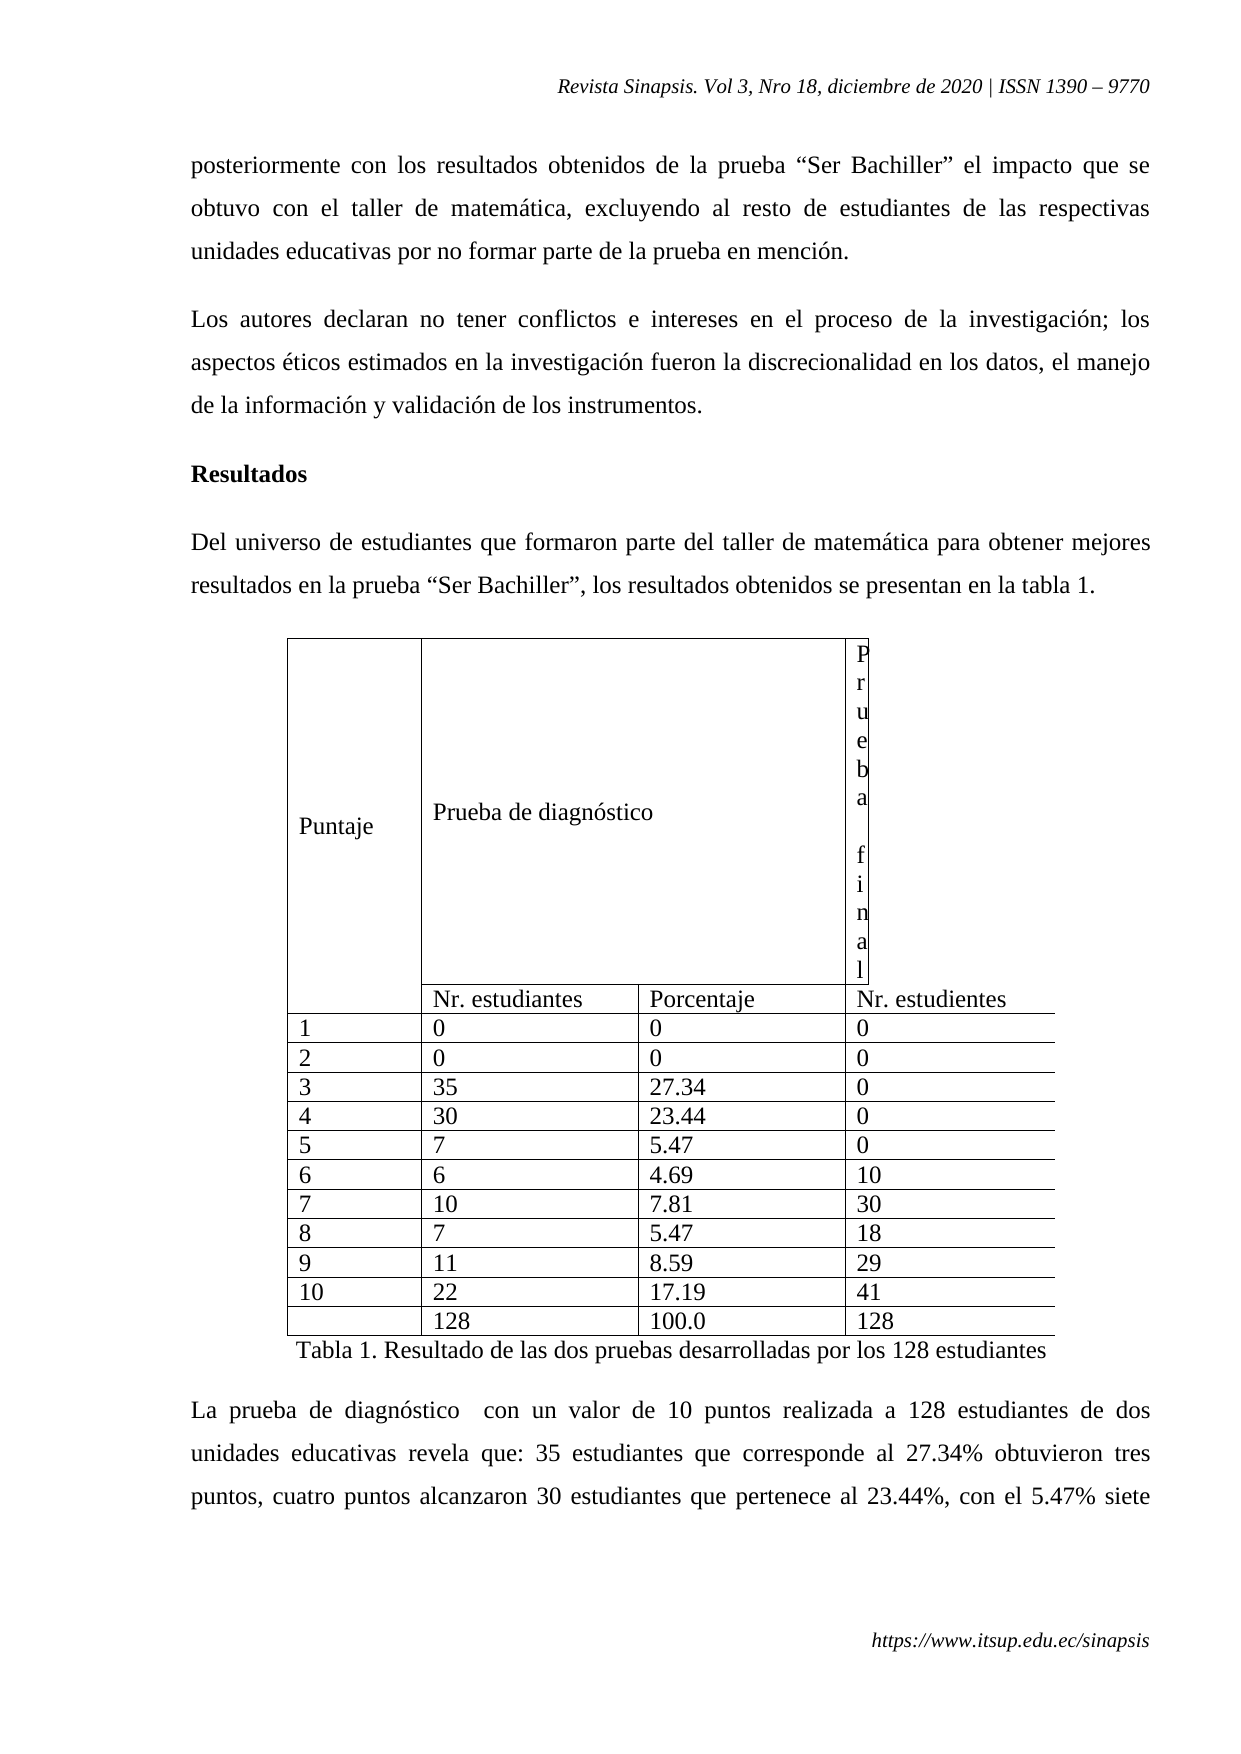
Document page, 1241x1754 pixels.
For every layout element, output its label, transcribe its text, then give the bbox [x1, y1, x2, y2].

table_cell 8.59 [639, 1248, 845, 1276]
table_cell 30 [846, 1190, 1055, 1218]
table_cell 3 [288, 1073, 421, 1101]
table_cell 29 [846, 1248, 1055, 1276]
text Resultados [191, 459, 1152, 487]
table_cell Nr. estudientes [846, 984, 1055, 1013]
table_cell 6 [288, 1160, 421, 1188]
table_cell 5 [288, 1131, 421, 1159]
text Los autores declaran no tener conflictos e intereses en el proceso de la investigación; los aspectos éticos estimados en la investigación fueron la discrecionalidad en los datos, el manejo de la información y validación de los instrumentos. [191, 304, 1152, 419]
table_cell 0 [846, 1131, 1055, 1159]
text posteriormente con los resultados obtenidos de la prueba “Ser Bachiller” el impacto que se obtuvo con el taller de matemática, excluyendo al resto de estudiantes de las respectivas unidades educativas por no formar parte de la prueba en mención. [191, 150, 1152, 265]
table_cell 0 [846, 1102, 1055, 1130]
table_cell 1 [288, 1014, 421, 1042]
table_cell 10 [288, 1278, 421, 1306]
table_header Puntaje [288, 639, 421, 1013]
table_cell 27.34 [639, 1073, 845, 1101]
table_cell 7 [422, 1131, 638, 1159]
table_cell 8 [288, 1219, 421, 1247]
table_cell 0 [639, 1014, 845, 1042]
table_cell 10 [846, 1160, 1055, 1188]
table_cell 0 [639, 1043, 845, 1071]
table_cell 0 [846, 1043, 1055, 1071]
table_cell 22 [422, 1278, 638, 1306]
table_cell 5.47 [639, 1219, 845, 1247]
table_cell 0 [846, 1073, 1055, 1101]
table_cell 100.0 [639, 1307, 845, 1335]
table_cell 35 [422, 1073, 638, 1101]
table_cell 5.47 [639, 1131, 845, 1159]
table_cell 4.69 [639, 1160, 845, 1188]
table_cell 2 [288, 1043, 421, 1071]
table_cell 23.44 [639, 1102, 845, 1130]
table_cell 128 [846, 1307, 1055, 1335]
table_cell 6 [422, 1160, 638, 1188]
table_cell 11 [422, 1248, 638, 1276]
table_cell 0 [422, 1014, 638, 1042]
table_cell 128 [422, 1307, 638, 1335]
table_cell 7 [422, 1219, 638, 1247]
text La prueba de diagnóstico con un valor de 10 puntos realizada a 128 estudiantes de dos unidades educativas revela que: 35 estudiantes que corresponde al 27.34% obtuvieron tres puntos, cuatro puntos alcanzaron 30 estudiantes que pertenece al 23.44%, con el 5.47% siete [191, 1395, 1152, 1510]
text Tabla 1. Resultado de las dos pruebas desarrolladas por los 128 estudiantes [191, 1335, 1152, 1364]
table_cell 7.81 [639, 1190, 845, 1218]
table_cell 4 [288, 1102, 421, 1130]
table_cell 0 [846, 1014, 1055, 1042]
table_header Prueba final [846, 639, 868, 984]
table_header Prueba de diagnóstico [422, 639, 845, 984]
table_cell 17.19 [639, 1278, 845, 1306]
table_cell 9 [288, 1248, 421, 1276]
table_cell 18 [846, 1219, 1055, 1247]
table_cell Nr. estudiantes [422, 985, 638, 1013]
table_cell 30 [422, 1102, 638, 1130]
table_cell Porcentaje [639, 985, 845, 1013]
table_cell 10 [422, 1190, 638, 1218]
table_cell [288, 1307, 421, 1335]
table_cell 41 [846, 1278, 1055, 1306]
table_cell 7 [288, 1190, 421, 1218]
text Del universo de estudiantes que formaron parte del taller de matemática para obtener mejores resultados en la prueba “Ser Bachiller”, los resultados obtenidos se presentan en la tabla 1. [191, 527, 1152, 599]
table_cell 0 [422, 1043, 638, 1071]
